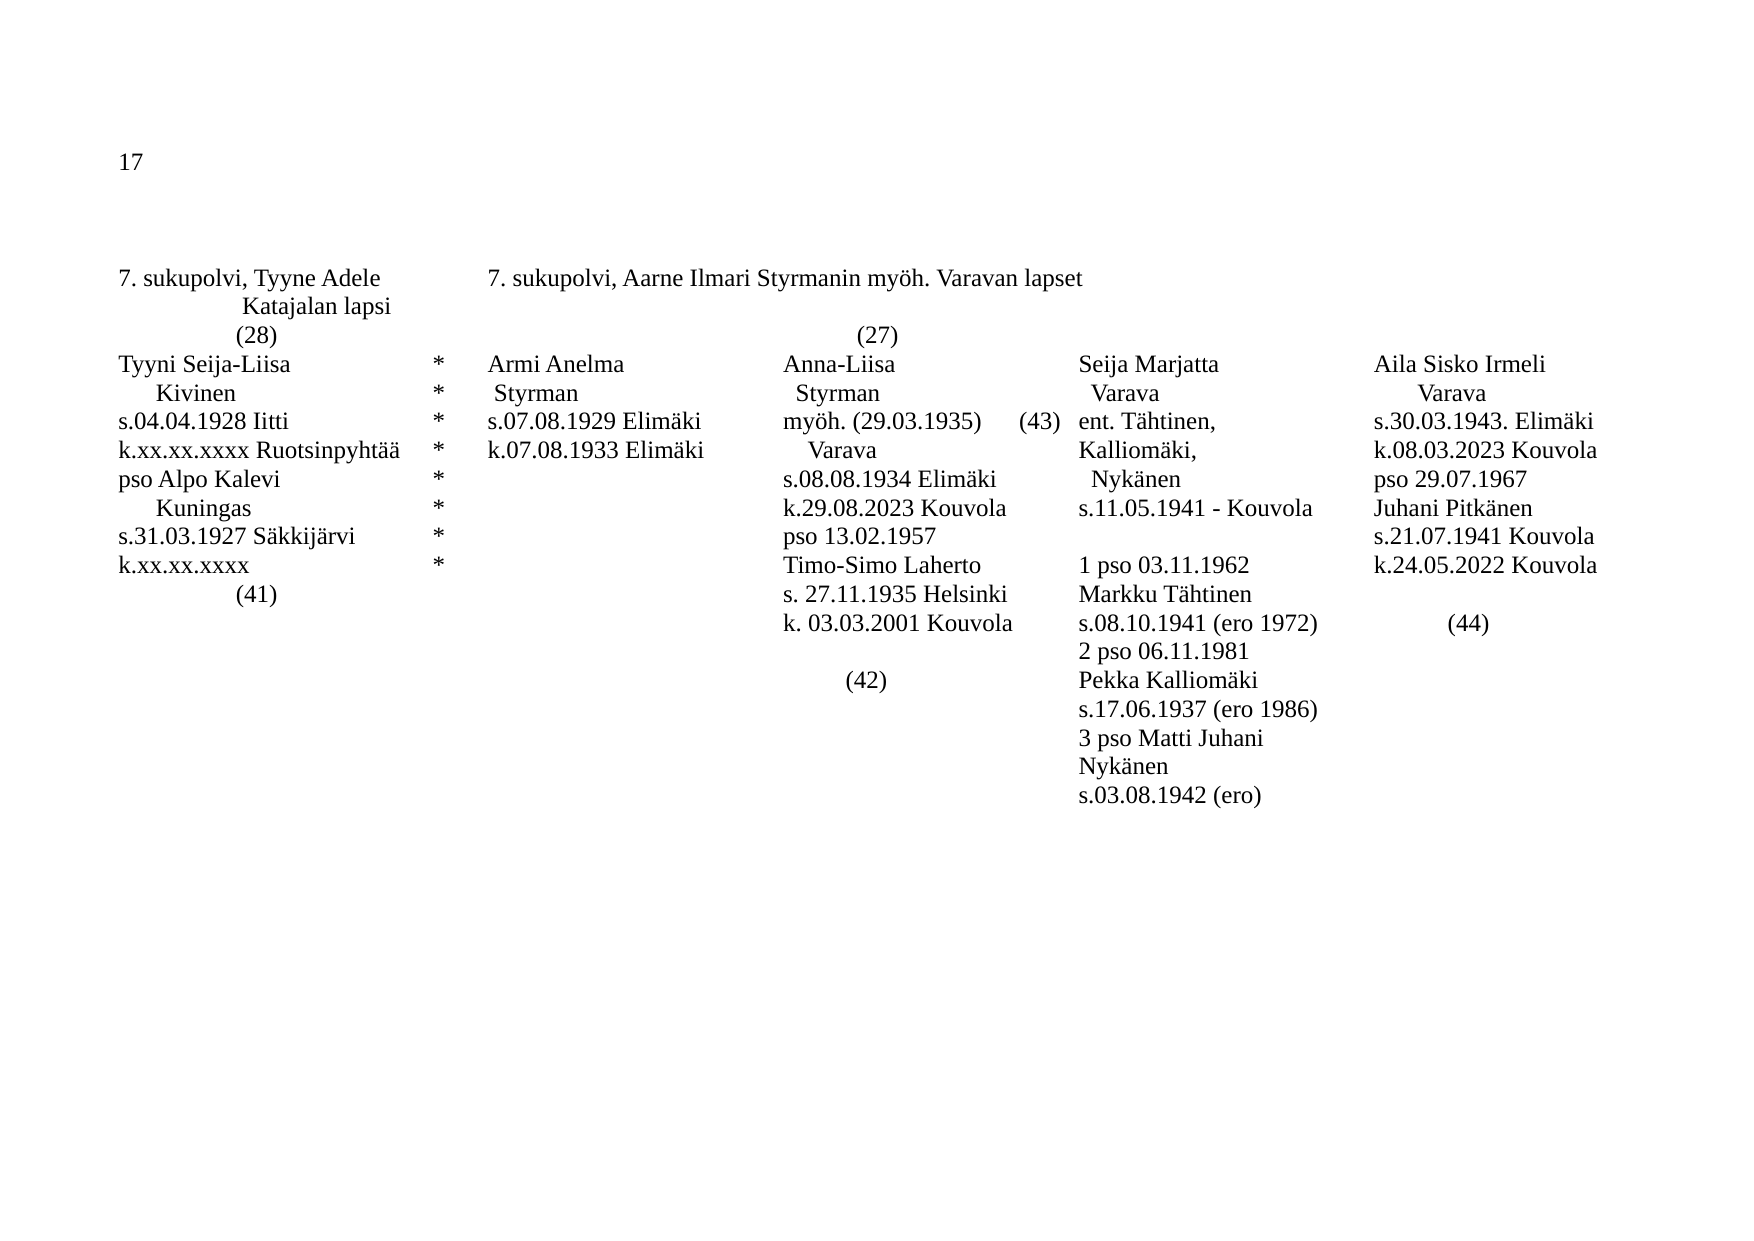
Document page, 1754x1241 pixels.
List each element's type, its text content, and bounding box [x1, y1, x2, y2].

text s.17.06.1937 (ero 1986) 3 pso Matti Juhani Nykänen [118, 694, 1636, 780]
text 7. sukupolvi, Tyyne Adele 7. sukupolvi, Aarne Ilmari Styrmanin myöh. Varavan lapset Katajalan lapsi [118, 263, 1636, 320]
text Kivinen * Styrman Styrman Varava Varava [118, 378, 1636, 406]
text s.04.04.1928 Iitti * s.07.08.1929 Elimäki myöh. (29.03.1935) (43) ent. Tähtinen, s.30.03.1943. Elimäki [118, 406, 1636, 435]
text s.31.03.1927 Säkkijärvi * pso 13.02.1957 s.21.07.1941 Kouvola [118, 521, 1636, 550]
text k.xx.xx.xxxx * Timo-Simo Laherto 1 pso 03.11.1962 k.24.05.2022 Kouvola (41) s. 27.11.1935 Helsinki Markku Tähtinen [118, 550, 1636, 608]
text 2 pso 06.11.1981 [118, 636, 1636, 665]
text Tyyni Seija-Liisa * Armi Anelma Anna-Liisa Seija Marjatta Aila Sisko Irmeli [118, 349, 1636, 378]
text k.xx.xx.xxxx Ruotsinpyhtää * k.07.08.1933 Elimäki Varava Kalliomäki, k.08.03.2023 Kouvola [118, 435, 1636, 464]
text pso Alpo Kalevi * s.08.08.1934 Elimäki Nykänen pso 29.07.1967 [118, 464, 1636, 493]
text s.03.08.1942 (ero) [118, 780, 1636, 838]
text (42) Pekka Kalliomäki [118, 665, 1636, 694]
text k. 03.03.2001 Kouvola s.08.10.1941 (ero 1972) (44) [118, 608, 1636, 636]
text Kuningas * k.29.08.2023 Kouvola s.11.05.1941 - Kouvola Juhani Pitkänen [118, 493, 1636, 521]
text (28) (27) [118, 320, 1636, 349]
